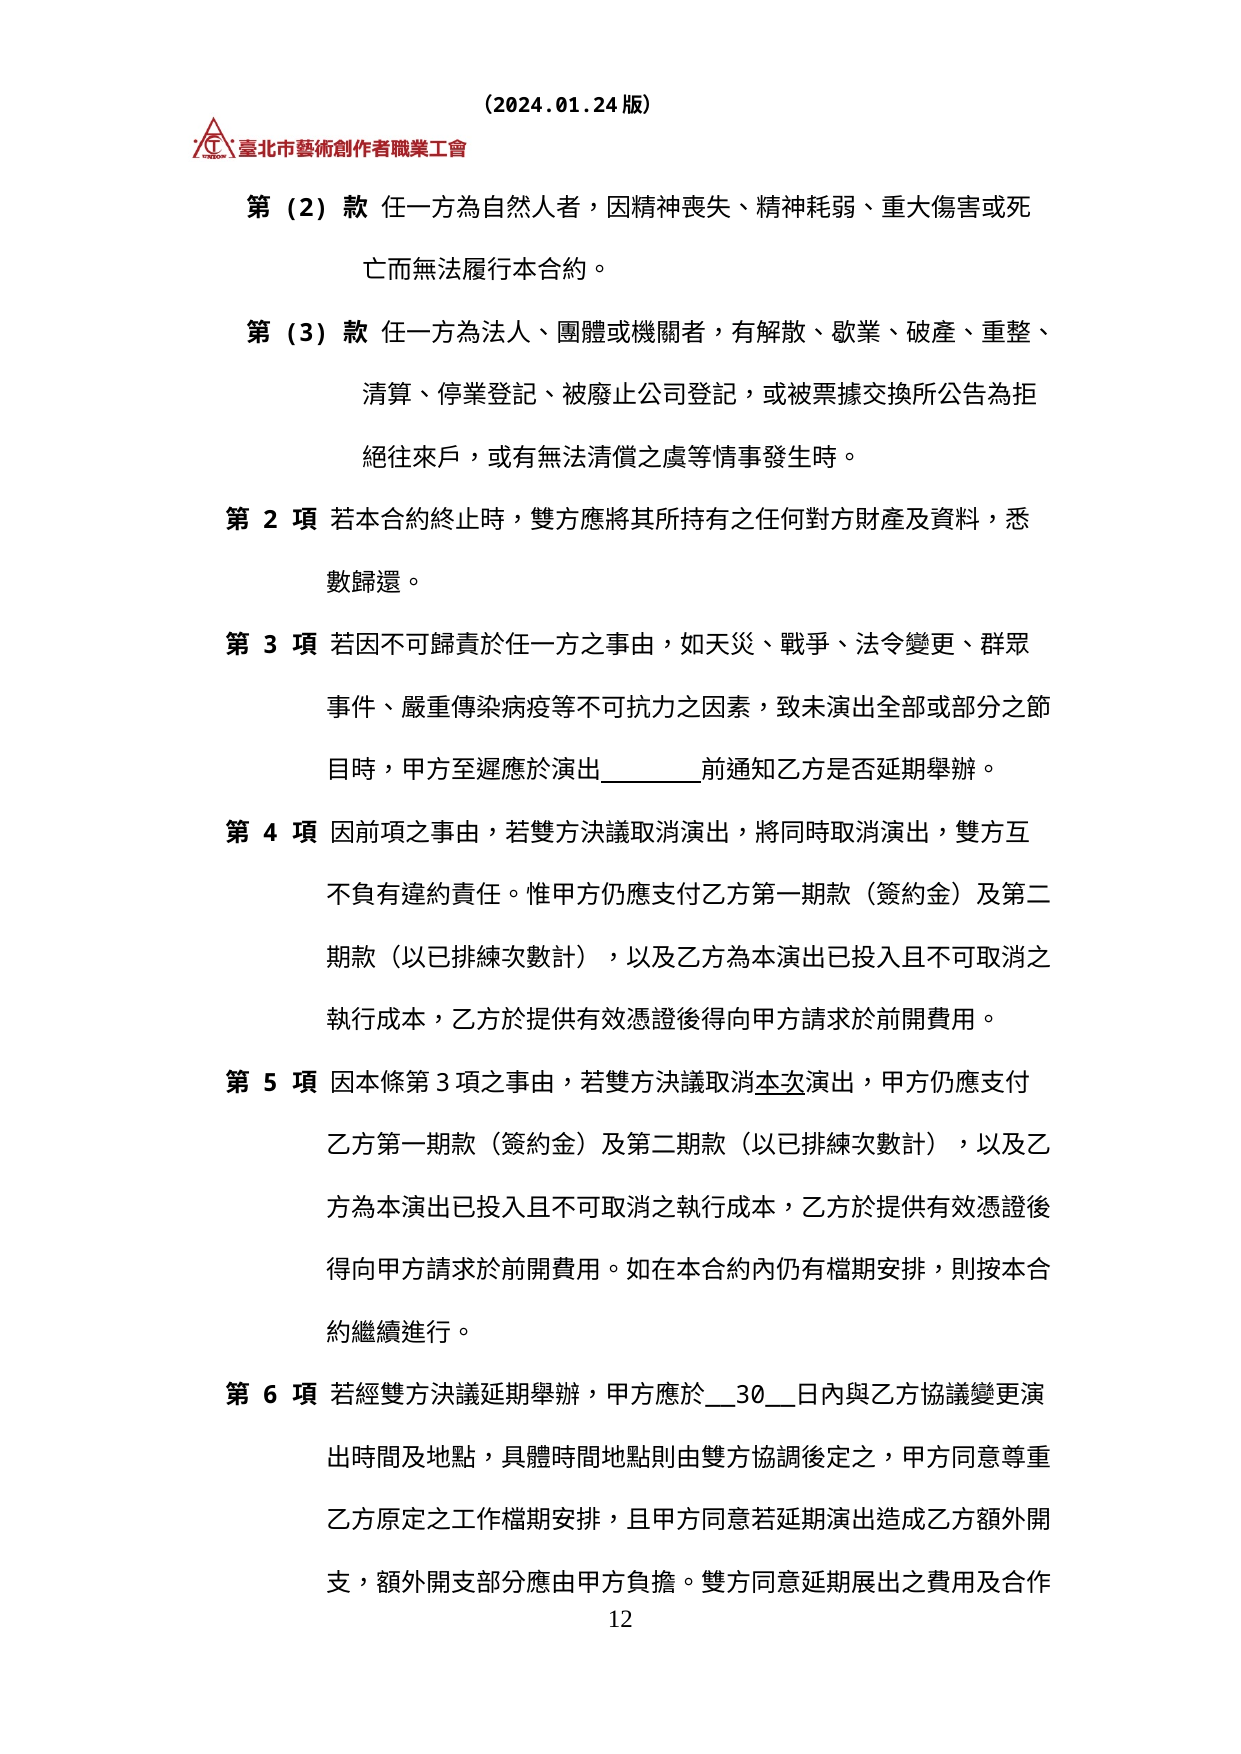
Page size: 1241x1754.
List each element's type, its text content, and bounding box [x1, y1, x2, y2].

text 第 5 項 因本條第3項之事由，若雙方決議取消本次演出，甲方仍應支付乙方第一期款（簽約金）及第二期款（以已排練次數計），以及乙方為本演出已投入且不可取消之執行成本，乙方於提供有效憑證後得向甲方請求於前開費用。如在本合約內仍有檔期安排，則按本合約繼續進行。 [225, 1039, 1053, 1351]
text 第 4 項 因前項之事由，若雙方決議取消演出，將同時取消演出，雙方互不負有違約責任。惟甲方仍應支付乙方第一期款（簽約金）及第二期款（以已排練次數計），以及乙方為本演出已投入且不可取消之執行成本，乙方於提供有效憑證後得向甲方請求於前開費用。 [225, 789, 1053, 1039]
text 第 2 項 若本合約終止時，雙方應將其所持有之任何對方財產及資料，悉數歸還。 [225, 476, 1053, 601]
text 第 3 項 若因不可歸責於任一方之事由，如天災、戰爭、法令變更、群眾事件、嚴重傳染病疫等不可抗力之因素，致未演出全部或部分之節目時，甲方至遲應於演出 前通知乙方是否延期舉辦。 [225, 601, 1053, 789]
text 第 (2) 款 任一方為自然人者，因精神喪失、精神耗弱、重大傷害或死亡而無法履行本合約。 [246, 164, 1053, 289]
text 第 6 項 若經雙方決議延期舉辦，甲方應於__30__日內與乙方協議變更演出時間及地點，具體時間地點則由雙方協調後定之，甲方同意尊重乙方原定之工作檔期安排，且甲方同意若延期演出造成乙方額外開支，額外開支部分應由甲方負擔。雙方同意延期展出之費用及合作 [225, 1351, 1053, 1601]
text 第 (3) 款 任一方為法人、團體或機關者，有解散、歇業、破產、重整、清算、停業登記、被廢止公司登記，或被票據交換所公告為拒絕往來戶，或有無法清償之虞等情事發生時。 [246, 289, 1053, 476]
